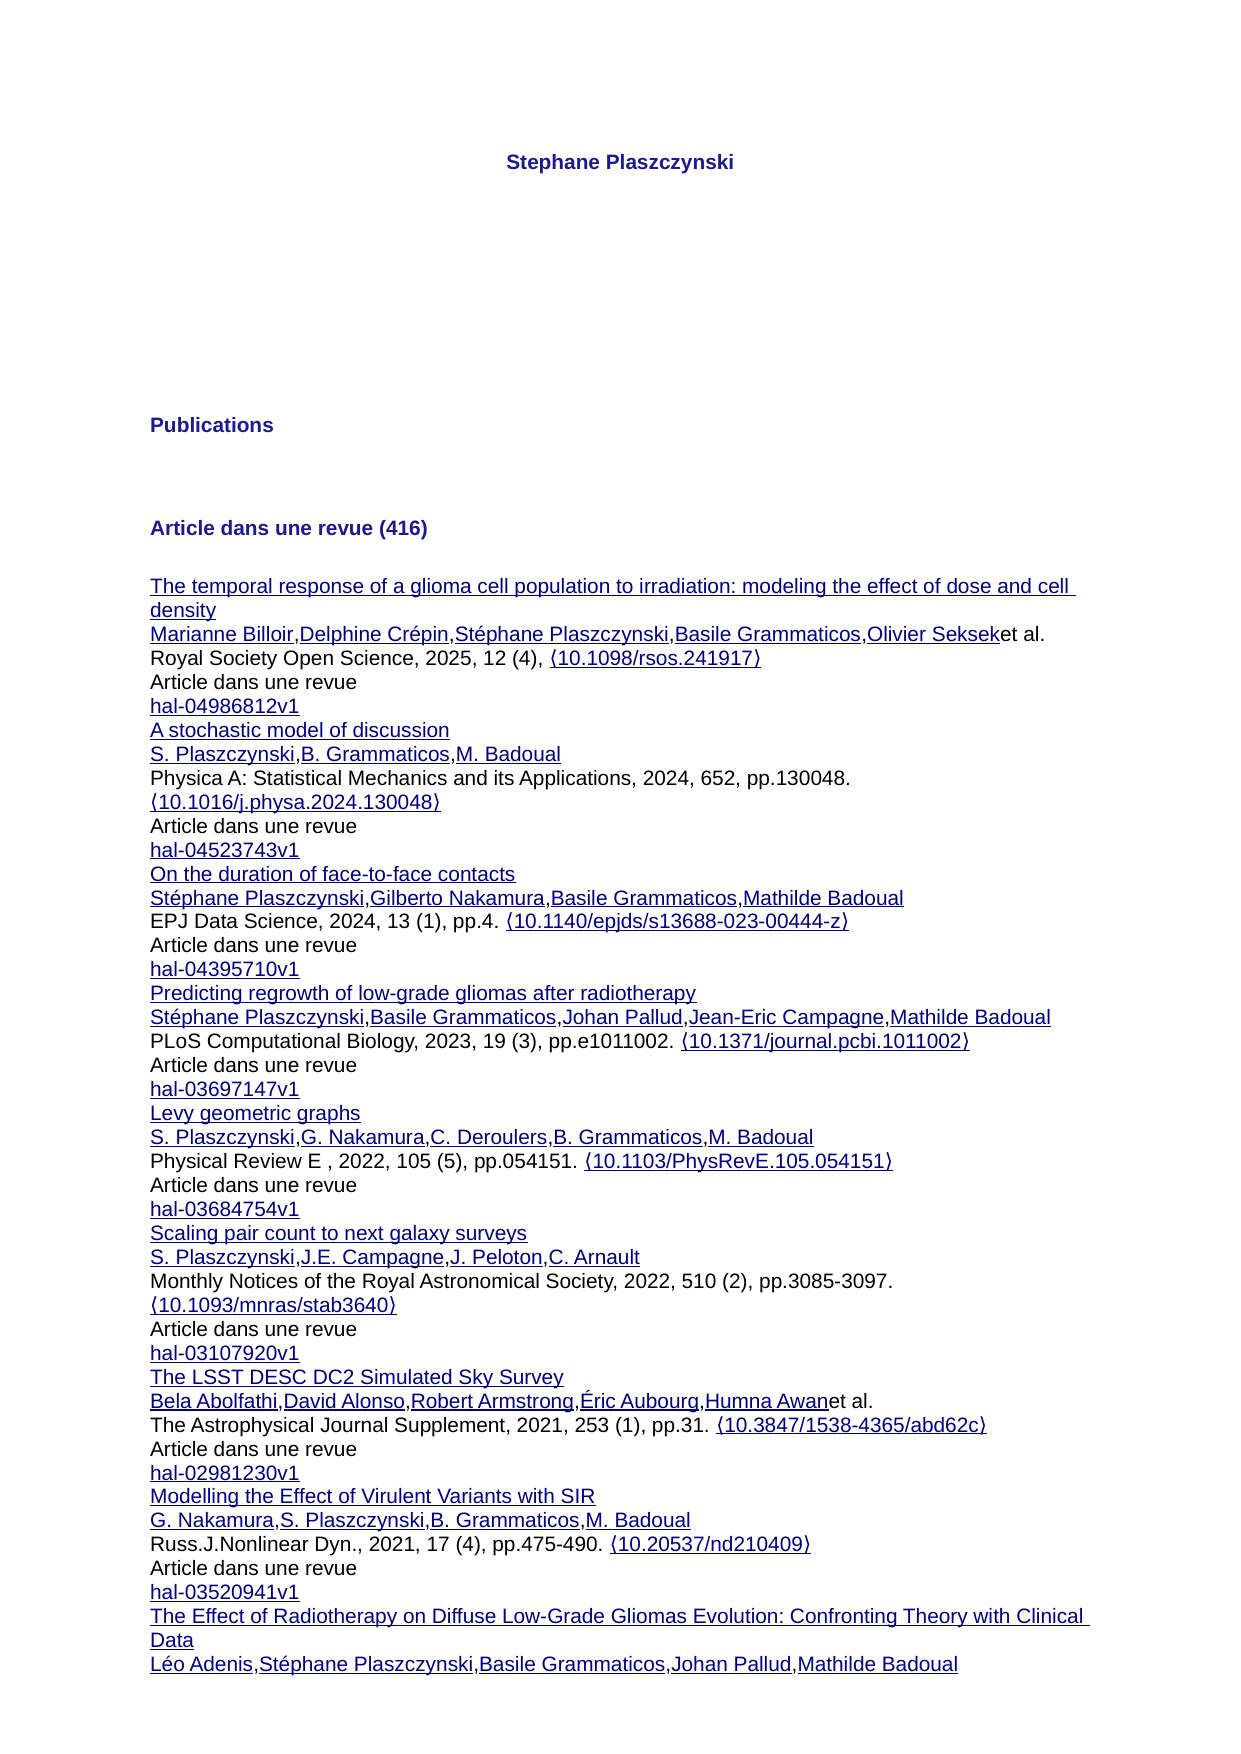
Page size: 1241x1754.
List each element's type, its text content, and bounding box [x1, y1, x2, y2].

table_cell The Effect of Radiotherapy on Diffuse Low-Grade Gliomas Evolution: Confronting Theory with Clinical [150, 1604, 1090, 1625]
subtitle Article dans une revue (416) [150, 516, 1090, 539]
subtitle Publications [150, 412, 1090, 436]
table_cell Predicting regrowth of low-grade gliomas after radiotherapy Stéphane Plaszczynski,Basile Grammaticos,Johan Pallud,Jean-Eric Campagne,Mathilde Badoual PLoS Computational Biology, 2023, 19 (3), pp.e1011002. ⟨10.1371/journal.pcbi.1011002⟩ Article dans une revue hal-03697147v1 [150, 981, 1090, 1101]
table_cell Scaling pair count to next galaxy surveys S. Plaszczynski,J.E. Campagne,J. Peloton,C. Arnault Monthly Notices of the Royal Astronomical Society, 2022, 510 (2), pp.3085-3097. ⟨10.1093/mnras/stab3640⟩ Article dans une revue hal-03107920v1 [150, 1221, 1090, 1364]
table_cell Data Léo Adenis,Stéphane Plaszczynski,Basile Grammaticos,Johan Pallud,Mathilde Badoual [150, 1626, 1090, 1676]
table_cell A stochastic model of discussion S. Plaszczynski,B. Grammaticos,M. Badoual Physica A: Statistical Mechanics and its Applications, 2024, 652, pp.130048. ⟨10.1016/j.physa.2024.130048⟩ Article dans une revue hal-04523743v1 [150, 718, 1090, 861]
table_cell Levy geometric graphs S. Plaszczynski,G. Nakamura,C. Deroulers,B. Grammaticos,M. Badoual Physical Review E , 2022, 105 (5), pp.054151. ⟨10.1103/PhysRevE.105.054151⟩ Article dans une revue hal-03684754v1 [150, 1101, 1090, 1221]
table_cell On the duration of face-to-face contacts Stéphane Plaszczynski,Gilberto Nakamura,Basile Grammaticos,Mathilde Badoual EPJ Data Science, 2024, 13 (1), pp.4. ⟨10.1140/epjds/s13688-023-00444-z⟩ Article dans une revue hal-04395710v1 [150, 861, 1090, 981]
subtitle Stephane Plaszczynski [150, 150, 1090, 174]
table_cell Modelling the Effect of Virulent Variants with SIR G. Nakamura,S. Plaszczynski,B. Grammaticos,M. Badoual Russ.J.Nonlinear Dyn., 2021, 17 (4), pp.475-490. ⟨10.20537/nd210409⟩ Article dans une revue hal-03520941v1 [150, 1484, 1090, 1604]
table_cell The LSST DESC DC2 Simulated Sky Survey Bela Abolfathi,David Alonso,Robert Armstrong,Éric Aubourg,Humna Awanet al. The Astrophysical Journal Supplement, 2021, 253 (1), pp.31. ⟨10.3847/1538-4365/abd62c⟩ Article dans une revue hal-02981230v1 [150, 1365, 1090, 1484]
table_header The temporal response of a glioma cell population to irradiation: modeling the effect of dose and cell density Marianne Billoir,Delphine Crépin,Stéphane Plaszczynski,Basile Grammaticos,Olivier Sekseket al. Royal Society Open Science, 2025, 12 (4), ⟨10.1098/rsos.241917⟩ Article dans une revue hal-04986812v1 [150, 574, 1090, 718]
